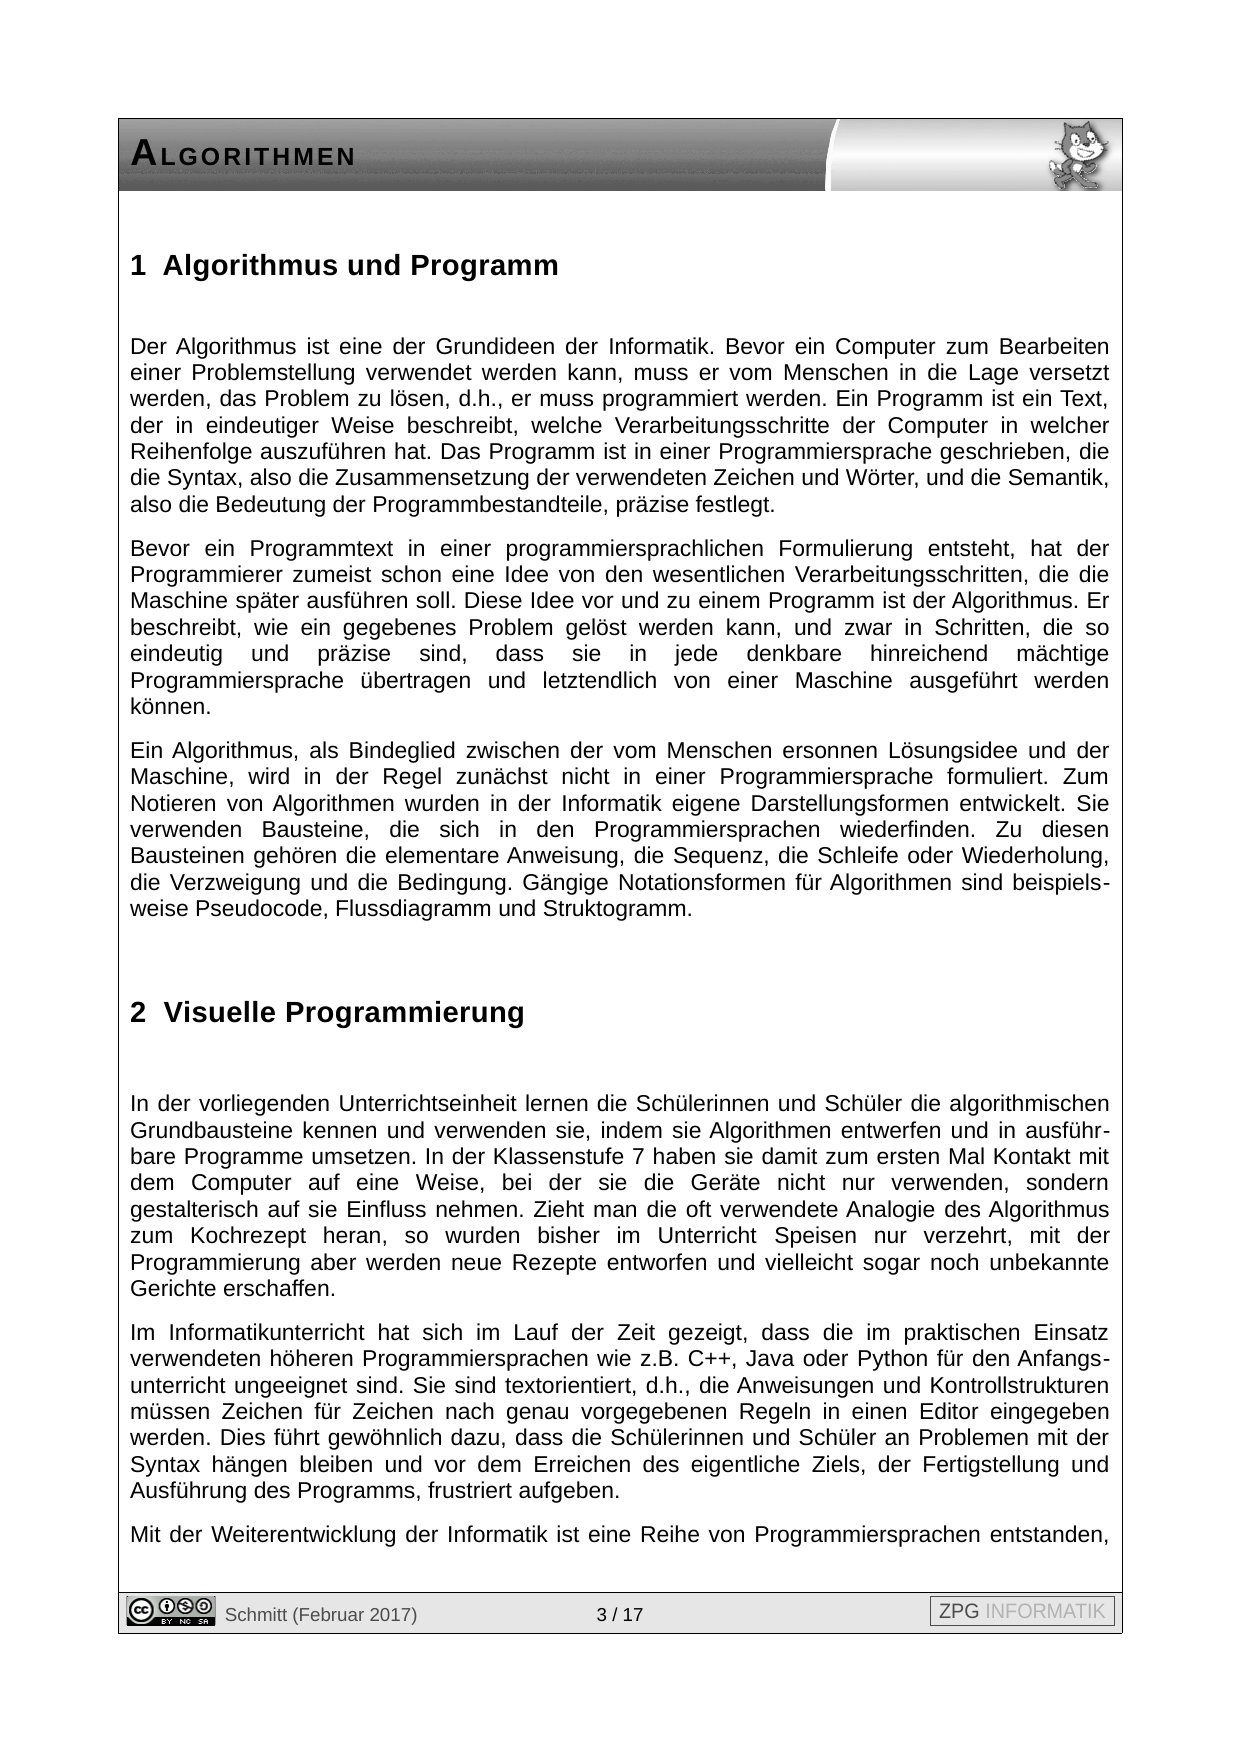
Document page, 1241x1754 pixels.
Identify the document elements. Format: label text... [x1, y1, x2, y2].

text Bevor ein Programmtext in einer programmiersprachlichen Formulierung entsteht, hat der Programmierer zumeist schon eine Idee von den wesentlichen Verarbeitungsschritten, die die Maschine später ausführen soll. Diese Idee vor und zu einem Programm ist der Algorithmus. Er beschreibt, wie ein gegebenes Problem gelöst werden kann, und zwar in Schritten, die so eindeutig und präzise sind, dass sie in jede denkbare hinreichend mächtige Programmiersprache übertragen und letztendlich von einer Maschine ausgeführt werden können. [130, 535, 1110, 719]
text Der Algorithmus ist eine der Grundideen der Informatik. Bevor ein Computer zum Bearbeiten einer Problemstellung verwendet werden kann, muss er vom Menschen in die Lage versetzt werden, das Problem zu lösen, d.h., er muss programmiert werden. Ein Programm ist ein Text, der in eindeutiger Weise beschreibt, welche Verarbeitungsschritte der Computer in welcher Reihenfolge auszuführen hat. Das Programm ist in einer Programmiersprache geschrieben, die die Syntax, also die Zusammensetzung der verwendeten Zeichen und Wörter, und die Semantik, also die Bedeutung der Programmbestandteile, präzise festlegt. [130, 333, 1110, 517]
text Mit der Weiterentwicklung der Informatik ist eine Reihe von Programmiersprachen entstanden, [130, 1521, 1110, 1547]
picture [126, 1596, 216, 1626]
text 1 Algorithmus und Programm [130, 214, 1110, 315]
text Im Informatikunterricht hat sich im Lauf der Zeit gezeigt, dass die im praktischen Einsatz verwendeten höheren Programmiersprachen wie z.B. C++, Java oder Python für den Anfangs­unterricht ungeeignet sind. Sie sind textorientiert, d.h., die Anweisungen und Kontrollstrukturen müssen Zeichen für Zeichen nach genau vorgegebenen Regeln in einen Editor eingegeben werden. Dies führt gewöhnlich dazu, dass die Schülerinnen und Schüler an Problemen mit der Syntax hängen bleiben und vor dem Erreichen des eigentliche Ziels, der Fertigstellung und Ausführung des Programms, frustriert aufgeben. [130, 1319, 1110, 1503]
text Ein Algorithmus, als Bindeglied zwischen der vom Menschen ersonnen Lösungsidee und der Maschine, wird in der Regel zunächst nicht in einer Programmiersprache formuliert. Zum Notieren von Algorithmen wurden in der Informatik eigene Darstellungsformen entwickelt. Sie verwenden Bausteine, die sich in den Programmiersprachen wiederfinden. Zu diesen Bausteinen gehören die elementare Anweisung, die Sequenz, die Schleife oder Wiederholung, die Verzweigung und die Bedingung. Gängige Notationsformen für Algorithmen sind beispiels­weise Pseudocode, Flussdiagramm und Struktogramm. [130, 737, 1110, 921]
text In der vorliegenden Unterrichtseinheit lernen die Schülerinnen und Schüler die algorithmischen Grundbausteine kennen und verwenden sie, indem sie Algorithmen entwerfen und in ausführ­bare Programme umsetzen. In der Klassenstufe 7 haben sie damit zum ersten Mal Kontakt mit dem Computer auf eine Weise, bei der sie die Geräte nicht nur verwenden, sondern gestalterisch auf sie Einfluss nehmen. Zieht man die oft verwendete Analogie des Algorithmus zum Kochrezept heran, so wurden bisher im Unterricht Speisen nur verzehrt, mit der Programmierung aber werden neue Rezepte entworfen und vielleicht sogar noch unbekannte Gerichte erschaffen. [130, 1090, 1110, 1301]
text 2 Visuelle Programmierung [130, 995, 1110, 1028]
picture [119, 119, 1122, 191]
